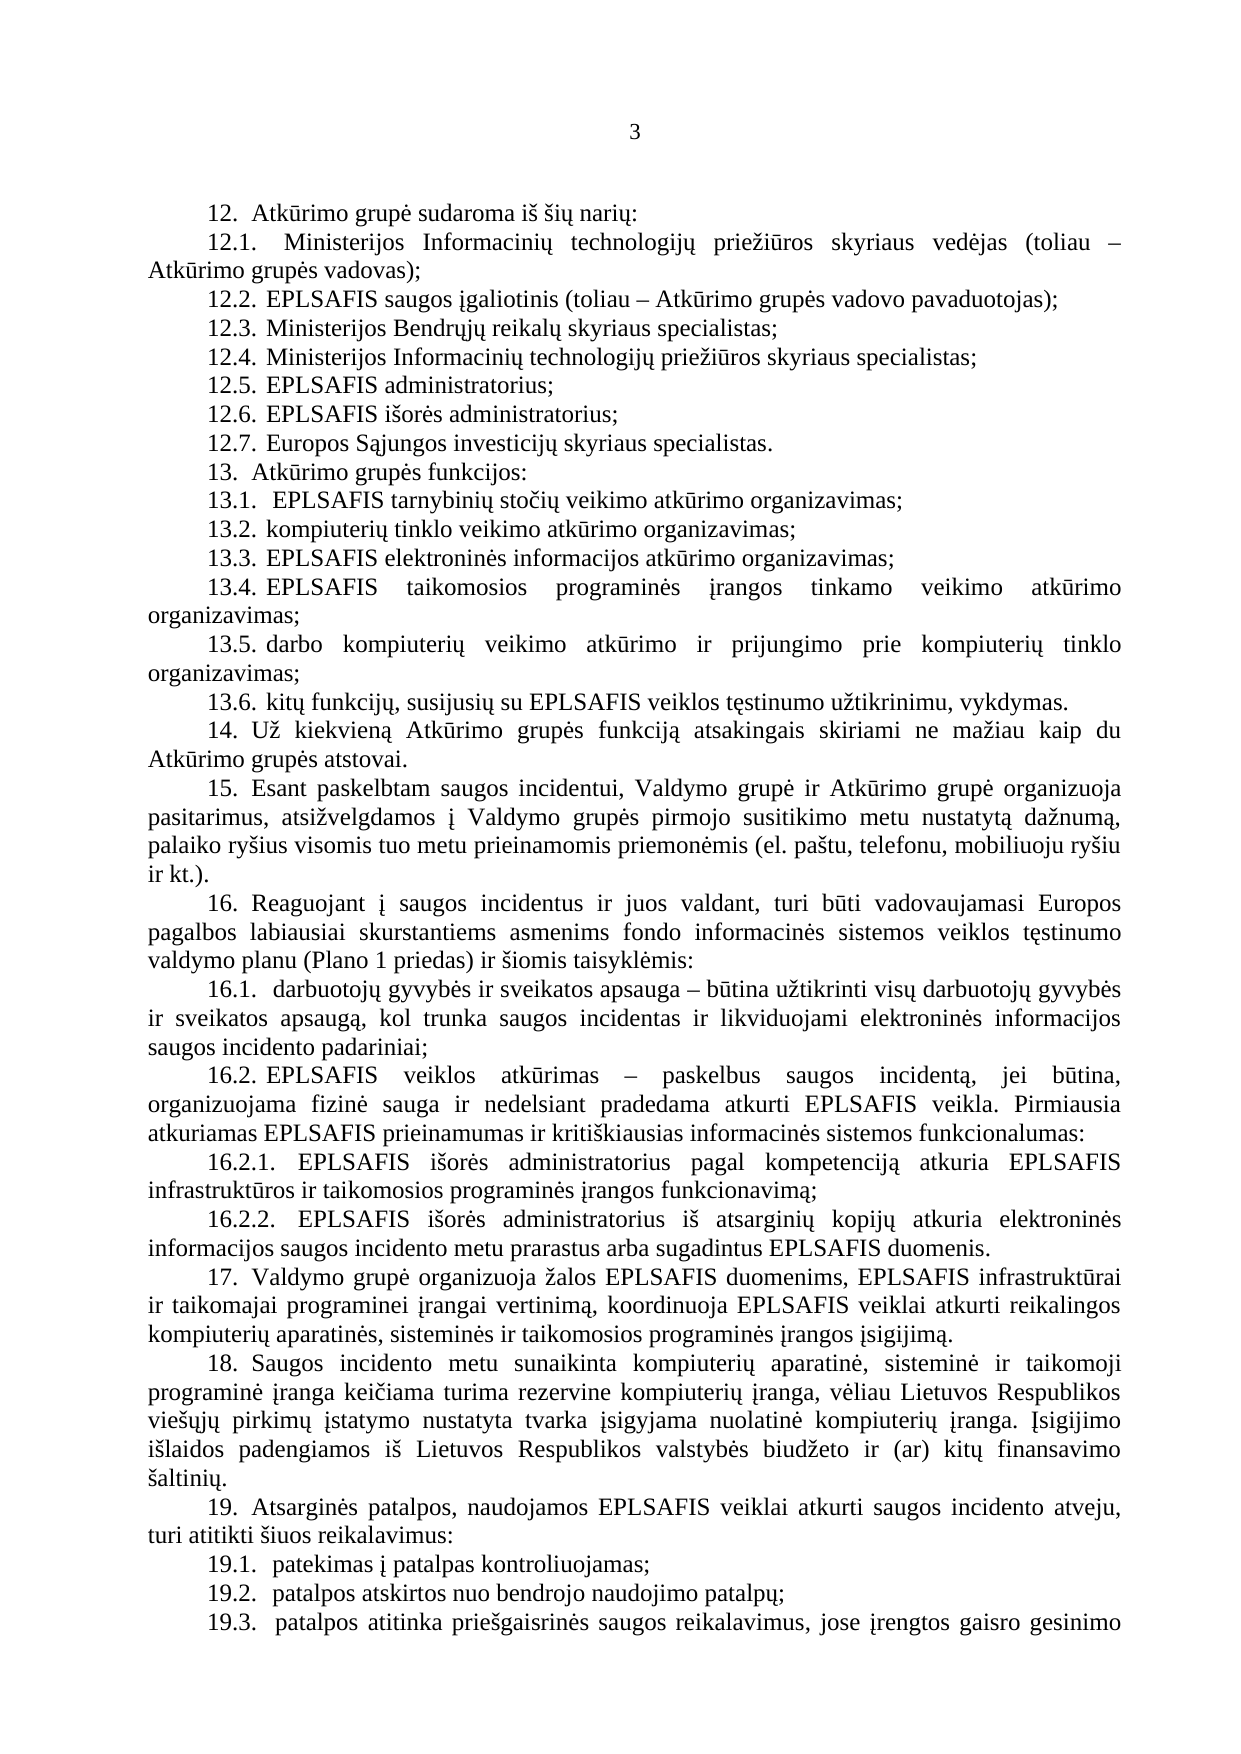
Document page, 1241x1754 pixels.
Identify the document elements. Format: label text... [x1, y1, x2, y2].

text 16. Reaguojant į saugos incidentus ir juos valdant, turi būti vadovaujamasi Europos pagalbos labiausiai skurstantiems asmenims fondo informacinės sistemos veiklos tęstinumo valdymo planu (Plano 1 priedas) ir šiomis taisyklėmis: [148, 888, 1122, 974]
text 16.2.2. EPLSAFIS išorės administratorius iš atsarginių kopijų atkuria elektroninės informacijos saugos incidento metu prarastus arba sugadintus EPLSAFIS duomenis. [148, 1204, 1122, 1262]
text 13.6. kitų funkcijų, susijusių su EPLSAFIS veiklos tęstinumo užtikrinimu, vykdymas. [148, 687, 1122, 715]
text 12.5. EPLSAFIS administratorius; [148, 370, 1122, 399]
text 13.1. EPLSAFIS tarnybinių stočių veikimo atkūrimo organizavimas; [148, 485, 1122, 514]
text 19.3. patalpos atitinka priešgaisrinės saugos reikalavimus, jose įrengtos gaisro gesinimo [148, 1607, 1122, 1635]
text 13. Atkūrimo grupės funkcijos: [148, 457, 1122, 485]
text 19. Atsarginės patalpos, naudojamos EPLSAFIS veiklai atkurti saugos incidento atveju, turi atitikti šiuos reikalavimus: [148, 1492, 1122, 1549]
text 19.1. patekimas į patalpas kontroliuojamas; [148, 1549, 1122, 1578]
text 19.2. patalpos atskirtos nuo bendrojo naudojimo patalpų; [148, 1578, 1122, 1607]
text 13.5. darbo kompiuterių veikimo atkūrimo ir prijungimo prie kompiuterių tinklo organizavimas; [148, 629, 1122, 687]
text 18. Saugos incidento metu sunaikinta kompiuterių aparatinė, sisteminė ir taikomoji programinė įranga keičiama turima rezervine kompiuterių įranga, vėliau Lietuvos Respublikos viešųjų pirkimų įstatymo nustatyta tvarka įsigyjama nuolatinė kompiuterių įranga. Įsigijimo išlaidos padengiamos iš Lietuvos Respublikos valstybės biudžeto ir (ar) kitų finansavimo šaltinių. [148, 1348, 1122, 1492]
text 12.3. Ministerijos Bendrųjų reikalų skyriaus specialistas; [148, 313, 1122, 342]
text 16.2.1. EPLSAFIS išorės administratorius pagal kompetenciją atkuria EPLSAFIS infrastruktūros ir taikomosios programinės įrangos funkcionavimą; [148, 1147, 1122, 1204]
text 12.2. EPLSAFIS saugos įgaliotinis (toliau – Atkūrimo grupės vadovo pavaduotojas); [148, 284, 1122, 313]
text 13.3. EPLSAFIS elektroninės informacijos atkūrimo organizavimas; [148, 543, 1122, 572]
text 13.2. kompiuterių tinklo veikimo atkūrimo organizavimas; [148, 514, 1122, 543]
text 12.7. Europos Sąjungos investicijų skyriaus specialistas. [148, 428, 1122, 457]
text 17. Valdymo grupė organizuoja žalos EPLSAFIS duomenims, EPLSAFIS infrastruktūrai ir taikomajai programinei įrangai vertinimą, koordinuoja EPLSAFIS veiklai atkurti reikalingos kompiuterių aparatinės, sisteminės ir taikomosios programinės įrangos įsigijimą. [148, 1262, 1122, 1348]
text 12.1. Ministerijos Informacinių technologijų priežiūros skyriaus vedėjas (toliau – Atkūrimo grupės vadovas); [148, 227, 1122, 284]
text 12.6. EPLSAFIS išorės administratorius; [148, 399, 1122, 428]
text 15. Esant paskelbtam saugos incidentui, Valdymo grupė ir Atkūrimo grupė organizuoja pasitarimus, atsižvelgdamos į Valdymo grupės pirmojo susitikimo metu nustatytą dažnumą, palaiko ryšius visomis tuo metu prieinamomis priemonėmis (el. paštu, telefonu, mobiliuoju ryšiu ir kt.). [148, 773, 1122, 888]
text 16.1. darbuotojų gyvybės ir sveikatos apsauga – būtina užtikrinti visų darbuotojų gyvybės ir sveikatos apsaugą, kol trunka saugos incidentas ir likviduojami elektroninės informacijos saugos incidento padariniai; [148, 974, 1122, 1060]
text 12.4. Ministerijos Informacinių technologijų priežiūros skyriaus specialistas; [148, 342, 1122, 370]
text 16.2. EPLSAFIS veiklos atkūrimas – paskelbus saugos incidentą, jei būtina, organizuojama fizinė sauga ir nedelsiant pradedama atkurti EPLSAFIS veikla. Pirmiausia atkuriamas EPLSAFIS prieinamumas ir kritiškiausias informacinės sistemos funkcionalumas: [148, 1060, 1122, 1147]
text 13.4. EPLSAFIS taikomosios programinės įrangos tinkamo veikimo atkūrimo organizavimas; [148, 572, 1122, 629]
text 12. Atkūrimo grupė sudaroma iš šių narių: [148, 198, 1122, 227]
text 14. Už kiekvieną Atkūrimo grupės funkciją atsakingais skiriami ne mažiau kaip du Atkūrimo grupės atstovai. [148, 715, 1122, 773]
